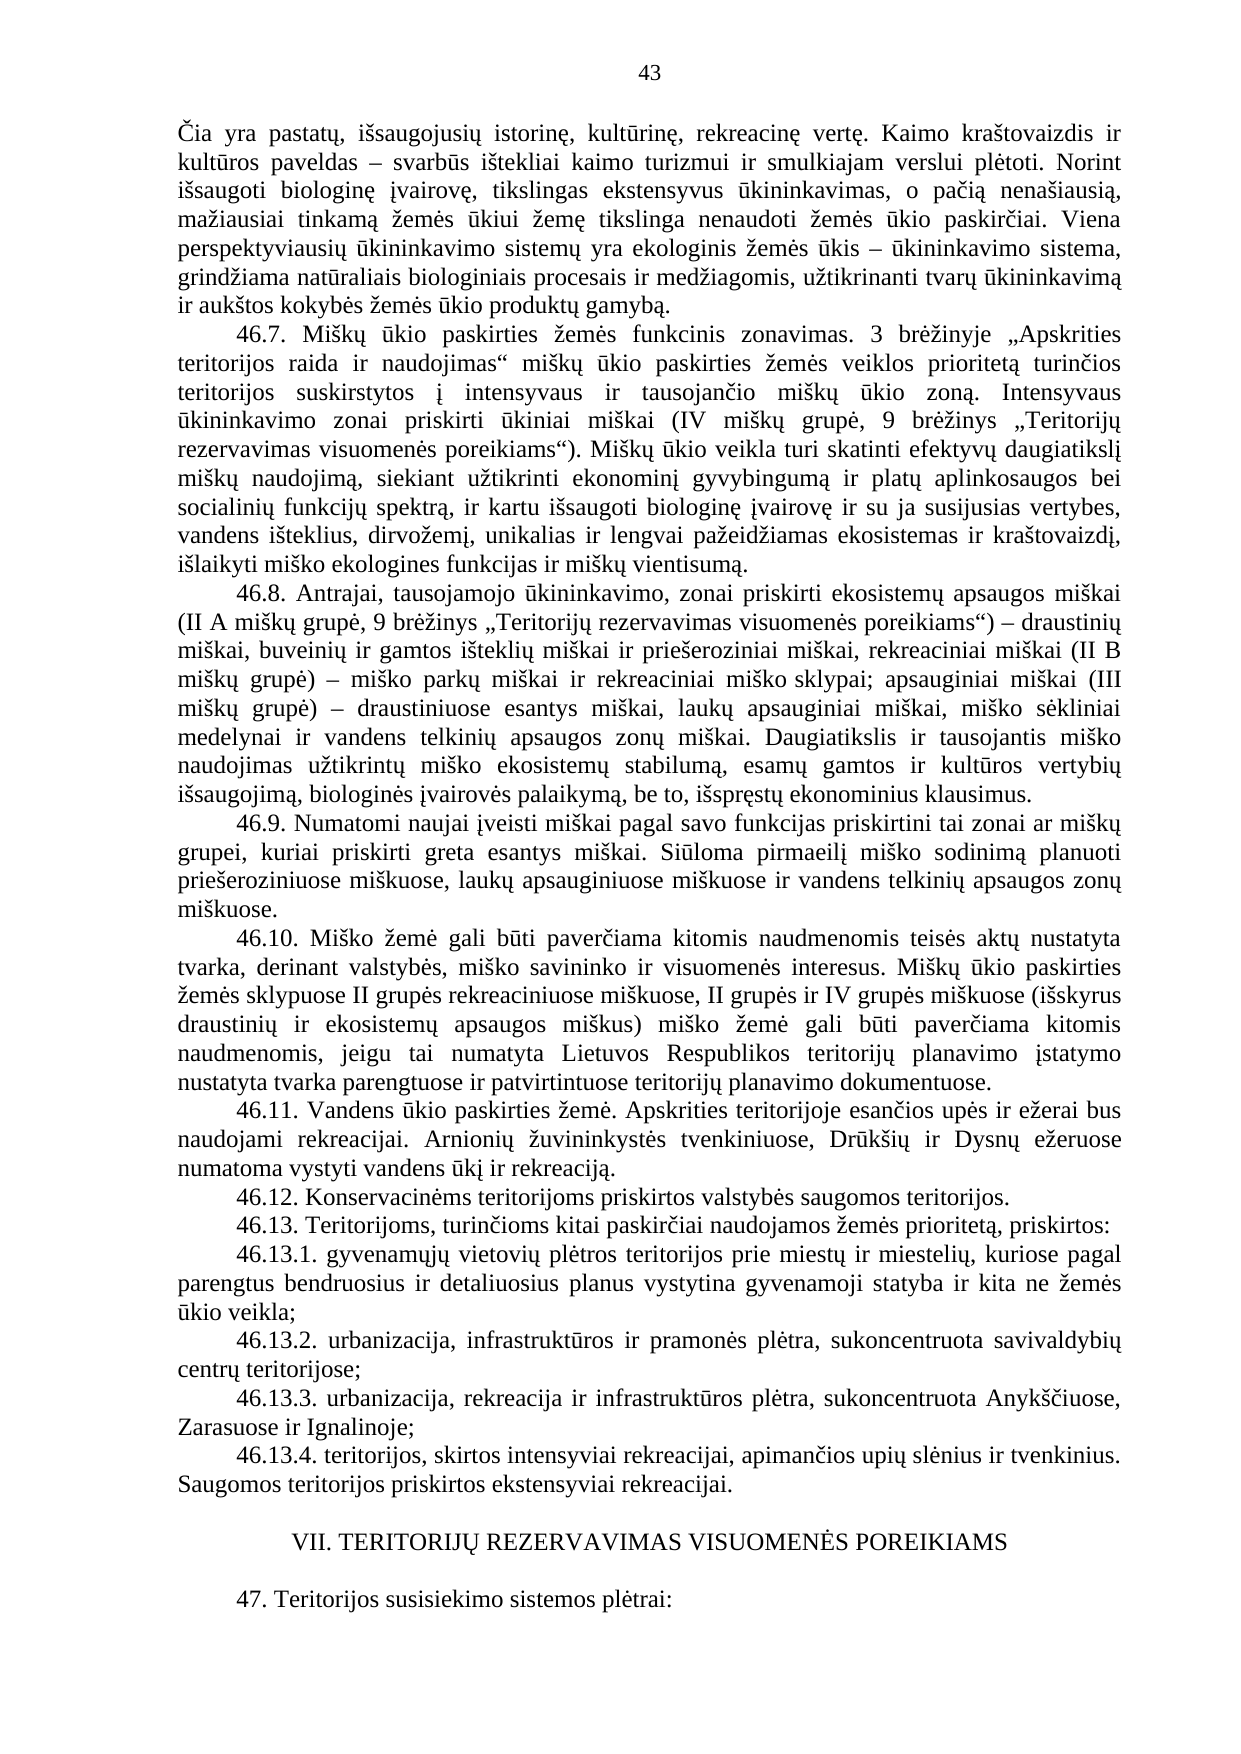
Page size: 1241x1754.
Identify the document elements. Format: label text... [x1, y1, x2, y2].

text 46.7. Miškų ūkio paskirties žemės funkcinis zonavimas. 3 brėžinyje „Apskrities teritorijos raida ir naudojimas“ miškų ūkio paskirties žemės veiklos prioritetą turinčios teritorijos suskirstytos į intensyvaus ir tausojančio miškų ūkio zoną. Intensyvaus ūkininkavimo zonai priskirti ūkiniai miškai (IV miškų grupė, 9 brėžinys „Teritorijų rezervavimas visuomenės poreikiams“). Miškų ūkio veikla turi skatinti efektyvų daugiatikslį miškų naudojimą, siekiant užtikrinti ekonominį gyvybingumą ir platų aplinkosaugos bei socialinių funkcijų spektrą, ir kartu išsaugoti biologinę įvairovę ir su ja susijusias vertybes, vandens išteklius, dirvožemį, unikalias ir lengvai pažeidžiamas ekosistemas ir kraštovaizdį, išlaikyti miško ekologines funkcijas ir miškų vientisumą. [177, 319, 1122, 578]
text 47. Teritorijos susisiekimo sistemos plėtrai: [177, 1584, 1122, 1613]
text 46.9. Numatomi naujai įveisti miškai pagal savo funkcijas priskirtini tai zonai ar miškų grupei, kuriai priskirti greta esantys miškai. Siūloma pirmaeilį miško sodinimą planuoti priešeroziniuose miškuose, laukų apsauginiuose miškuose ir vandens telkinių apsaugos zonų miškuose. [177, 808, 1122, 923]
text 46.13.1. gyvenamųjų vietovių plėtros teritorijos prie miestų ir miestelių, kuriose pagal parengtus bendruosius ir detaliuosius planus vystytina gyvenamoji statyba ir kita ne žemės ūkio veikla; [177, 1239, 1122, 1326]
text 46.12. Konservacinėms teritorijoms priskirtos valstybės saugomos teritorijos. [177, 1182, 1122, 1211]
text 46.13. Teritorijoms, turinčioms kitai paskirčiai naudojamos žemės prioritetą, priskirtos: [177, 1211, 1122, 1239]
text 46.8. Antrajai, tausojamojo ūkininkavimo, zonai priskirti ekosistemų apsaugos miškai (II A miškų grupė, 9 brėžinys „Teritorijų rezervavimas visuomenės poreikiams“) – draustinių miškai, buveinių ir gamtos išteklių miškai ir priešeroziniai miškai, rekreaciniai miškai (II B miškų grupė) – miško parkų miškai ir rekreaciniai miško sklypai; apsauginiai miškai (III miškų grupė) – draustiniuose esantys miškai, laukų apsauginiai miškai, miško sėkliniai medelynai ir vandens telkinių apsaugos zonų miškai. Daugiatikslis ir tausojantis miško naudojimas užtikrintų miško ekosistemų stabilumą, esamų gamtos ir kultūros vertybių išsaugojimą, biologinės įvairovės palaikymą, be to, išspręstų ekonominius klausimus. [177, 578, 1122, 808]
text Čia yra pastatų, išsaugojusių istorinę, kultūrinę, rekreacinę vertę. Kaimo kraštovaizdis ir kultūros paveldas – svarbūs ištekliai kaimo turizmui ir smulkiajam verslui plėtoti. Norint išsaugoti biologinę įvairovę, tikslingas ekstensyvus ūkininkavimas, o pačią nenašiausią, mažiausiai tinkamą žemės ūkiui žemę tikslinga nenaudoti žemės ūkio paskirčiai. Viena perspektyviausių ūkininkavimo sistemų yra ekologinis žemės ūkis – ūkininkavimo sistema, grindžiama natūraliais biologiniais procesais ir medžiagomis, užtikrinanti tvarų ūkininkavimą ir aukštos kokybės žemės ūkio produktų gamybą. [177, 118, 1122, 319]
text 46.13.3. urbanizacija, rekreacija ir infrastruktūros plėtra, sukoncentruota Anykščiuose, Zarasuose ir Ignalinoje; [177, 1383, 1122, 1441]
text 46.10. Miško žemė gali būti paverčiama kitomis naudmenomis teisės aktų nustatyta tvarka, derinant valstybės, miško savininko ir visuomenės interesus. Miškų ūkio paskirties žemės sklypuose II grupės rekreaciniuose miškuose, II grupės ir IV grupės miškuose (išskyrus draustinių ir ekosistemų apsaugos miškus) miško žemė gali būti paverčiama kitomis naudmenomis, jeigu tai numatyta Lietuvos Respublikos teritorijų planavimo įstatymo nustatyta tvarka parengtuose ir patvirtintuose teritorijų planavimo dokumentuose. [177, 923, 1122, 1096]
text VII. TERITORIJŲ REZERVAVIMAS VISUOMENĖS POREIKIAMS [177, 1527, 1122, 1556]
text 46.13.4. teritorijos, skirtos intensyviai rekreacijai, apimančios upių slėnius ir tvenkinius. Saugomos teritorijos priskirtos ekstensyviai rekreacijai. [177, 1441, 1122, 1498]
text 46.13.2. urbanizacija, infrastruktūros ir pramonės plėtra, sukoncentruota savivaldybių centrų teritorijose; [177, 1326, 1122, 1383]
text 46.11. Vandens ūkio paskirties žemė. Apskrities teritorijoje esančios upės ir ežerai bus naudojami rekreacijai. Arnionių žuvininkystės tvenkiniuose, Drūkšių ir Dysnų ežeruose numatoma vystyti vandens ūkį ir rekreaciją. [177, 1096, 1122, 1182]
